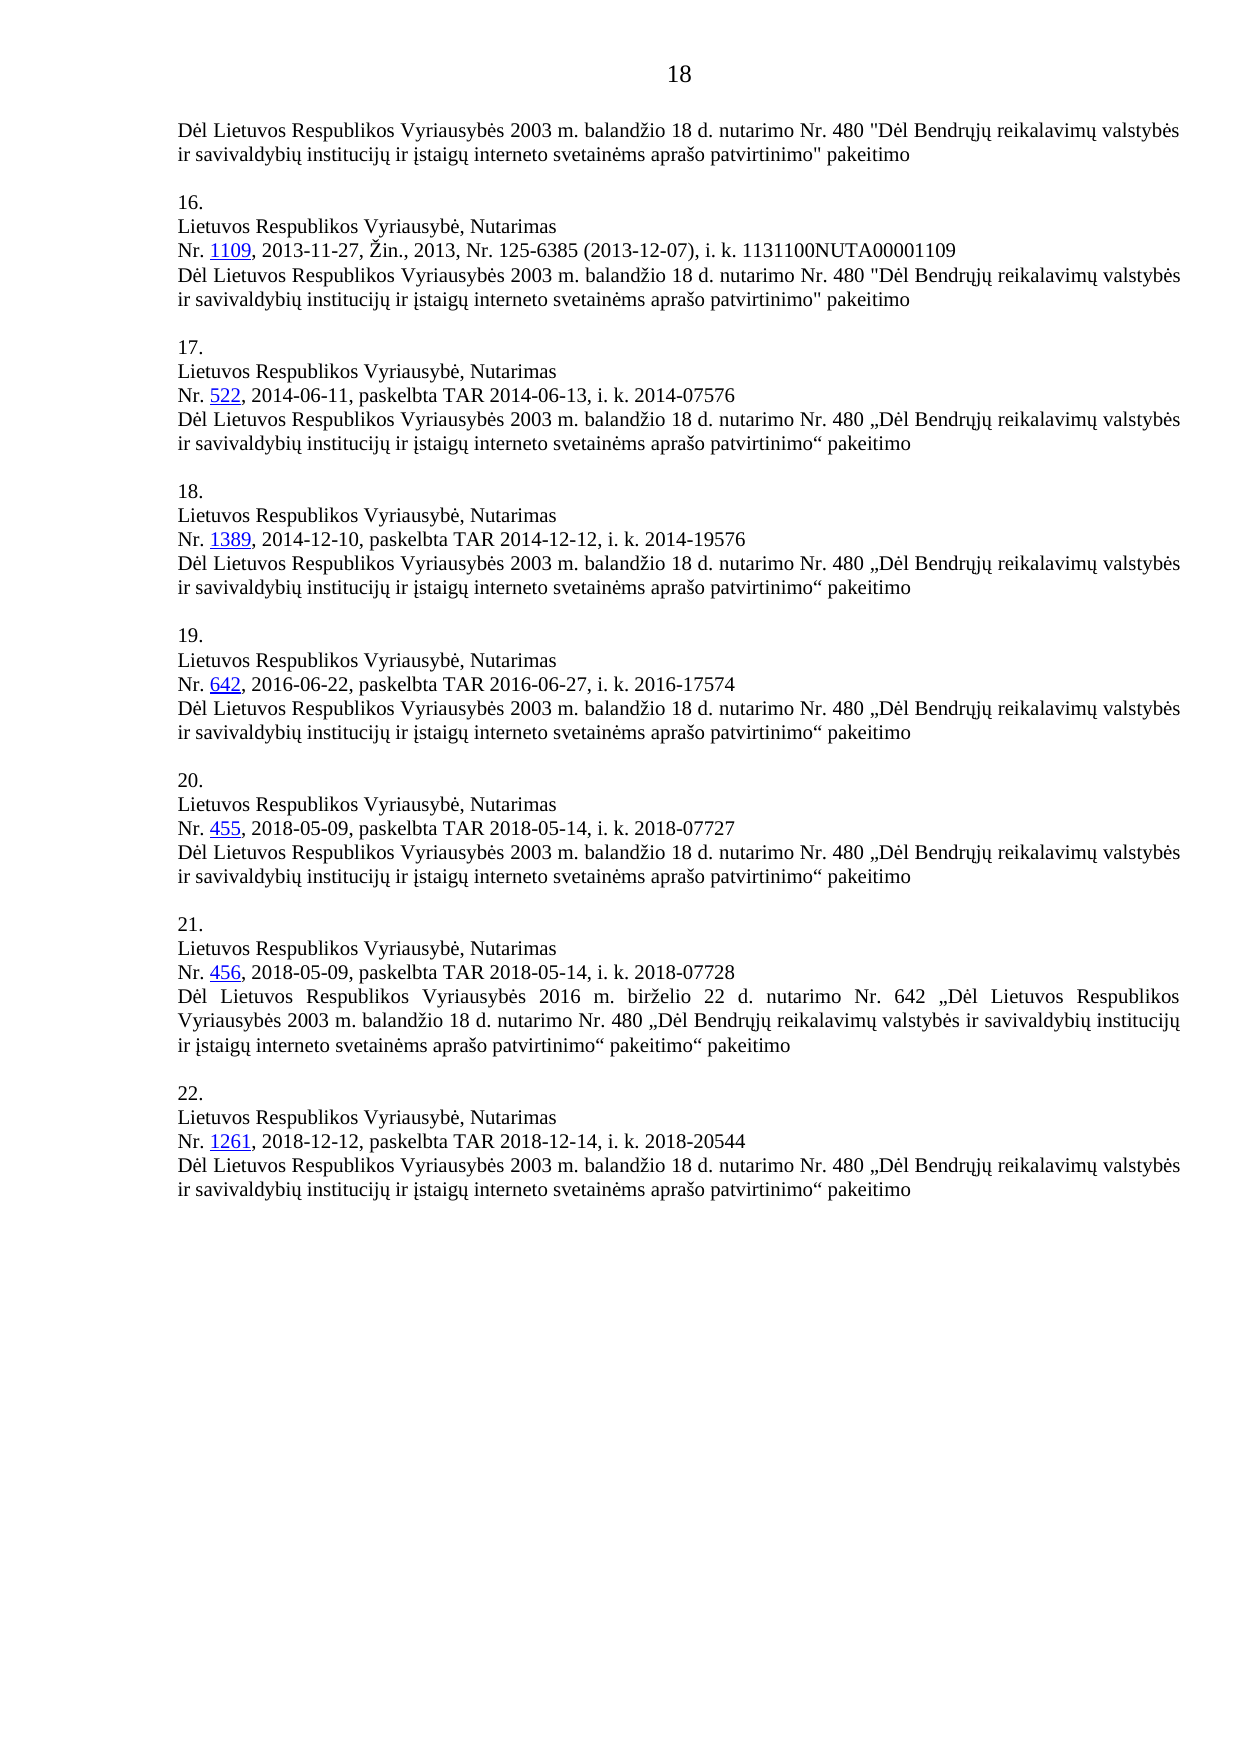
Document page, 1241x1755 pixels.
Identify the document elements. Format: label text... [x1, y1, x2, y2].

text Nr. 455, 2018-05-09, paskelbta TAR 2018-05-14, i. k. 2018-07727 [177, 816, 1181, 840]
text Nr. 1261, 2018-12-12, paskelbta TAR 2018-12-14, i. k. 2018-20544 [177, 1129, 1181, 1153]
text Nr. 642, 2016-06-22, paskelbta TAR 2016-06-27, i. k. 2016-17574 [177, 672, 1181, 696]
text Lietuvos Respublikos Vyriausybė, Nutarimas [177, 1105, 1181, 1129]
text Nr. 1109, 2013-11-27, Žin., 2013, Nr. 125-6385 (2013-12-07), i. k. 1131100NUTA00001109 [177, 238, 1181, 262]
text Lietuvos Respublikos Vyriausybė, Nutarimas [177, 936, 1181, 960]
text Nr. 1389, 2014-12-10, paskelbta TAR 2014-12-12, i. k. 2014-19576 [177, 527, 1181, 551]
text Lietuvos Respublikos Vyriausybė, Nutarimas [177, 503, 1181, 527]
text Dėl Lietuvos Respublikos Vyriausybės 2003 m. balandžio 18 d. nutarimo Nr. 480 „Dėl Bendrųjų reikalavimų valstybės ir savivaldybių institucijų ir įstaigų interneto svetainėms aprašo patvirtinimo“ pakeitimo [177, 840, 1181, 888]
text Lietuvos Respublikos Vyriausybė, Nutarimas [177, 647, 1181, 672]
text 20. [177, 768, 1181, 792]
text Dėl Lietuvos Respublikos Vyriausybės 2003 m. balandžio 18 d. nutarimo Nr. 480 „Dėl Bendrųjų reikalavimų valstybės ir savivaldybių institucijų ir įstaigų interneto svetainėms aprašo patvirtinimo“ pakeitimo [177, 696, 1181, 744]
text Dėl Lietuvos Respublikos Vyriausybės 2016 m. birželio 22 d. nutarimo Nr. 642 „Dėl Lietuvos Respublikos Vyriausybės 2003 m. balandžio 18 d. nutarimo Nr. 480 „Dėl Bendrųjų reikalavimų valstybės ir savivaldybių institucijų ir įstaigų interneto svetainėms aprašo patvirtinimo“ pakeitimo“ pakeitimo [177, 984, 1181, 1057]
text 22. [177, 1081, 1181, 1105]
text Dėl Lietuvos Respublikos Vyriausybės 2003 m. balandžio 18 d. nutarimo Nr. 480 „Dėl Bendrųjų reikalavimų valstybės ir savivaldybių institucijų ir įstaigų interneto svetainėms aprašo patvirtinimo“ pakeitimo [177, 1153, 1181, 1201]
text Dėl Lietuvos Respublikos Vyriausybės 2003 m. balandžio 18 d. nutarimo Nr. 480 "Dėl Bendrųjų reikalavimų valstybės ir savivaldybių institucijų ir įstaigų interneto svetainėms aprašo patvirtinimo" pakeitimo [177, 118, 1181, 166]
text Dėl Lietuvos Respublikos Vyriausybės 2003 m. balandžio 18 d. nutarimo Nr. 480 „Dėl Bendrųjų reikalavimų valstybės ir savivaldybių institucijų ir įstaigų interneto svetainėms aprašo patvirtinimo“ pakeitimo [177, 551, 1181, 599]
text 16. [177, 190, 1181, 214]
text Nr. 522, 2014-06-11, paskelbta TAR 2014-06-13, i. k. 2014-07576 [177, 383, 1181, 407]
text 21. [177, 912, 1181, 936]
text Lietuvos Respublikos Vyriausybė, Nutarimas [177, 214, 1181, 238]
text Dėl Lietuvos Respublikos Vyriausybės 2003 m. balandžio 18 d. nutarimo Nr. 480 „Dėl Bendrųjų reikalavimų valstybės ir savivaldybių institucijų ir įstaigų interneto svetainėms aprašo patvirtinimo“ pakeitimo [177, 407, 1181, 455]
text Lietuvos Respublikos Vyriausybė, Nutarimas [177, 792, 1181, 816]
text Nr. 456, 2018-05-09, paskelbta TAR 2018-05-14, i. k. 2018-07728 [177, 960, 1181, 984]
text 18. [177, 479, 1181, 503]
text 17. [177, 335, 1181, 359]
text 19. [177, 623, 1181, 647]
text Lietuvos Respublikos Vyriausybė, Nutarimas [177, 359, 1181, 383]
text Dėl Lietuvos Respublikos Vyriausybės 2003 m. balandžio 18 d. nutarimo Nr. 480 "Dėl Bendrųjų reikalavimų valstybės ir savivaldybių institucijų ir įstaigų interneto svetainėms aprašo patvirtinimo" pakeitimo [177, 262, 1181, 311]
